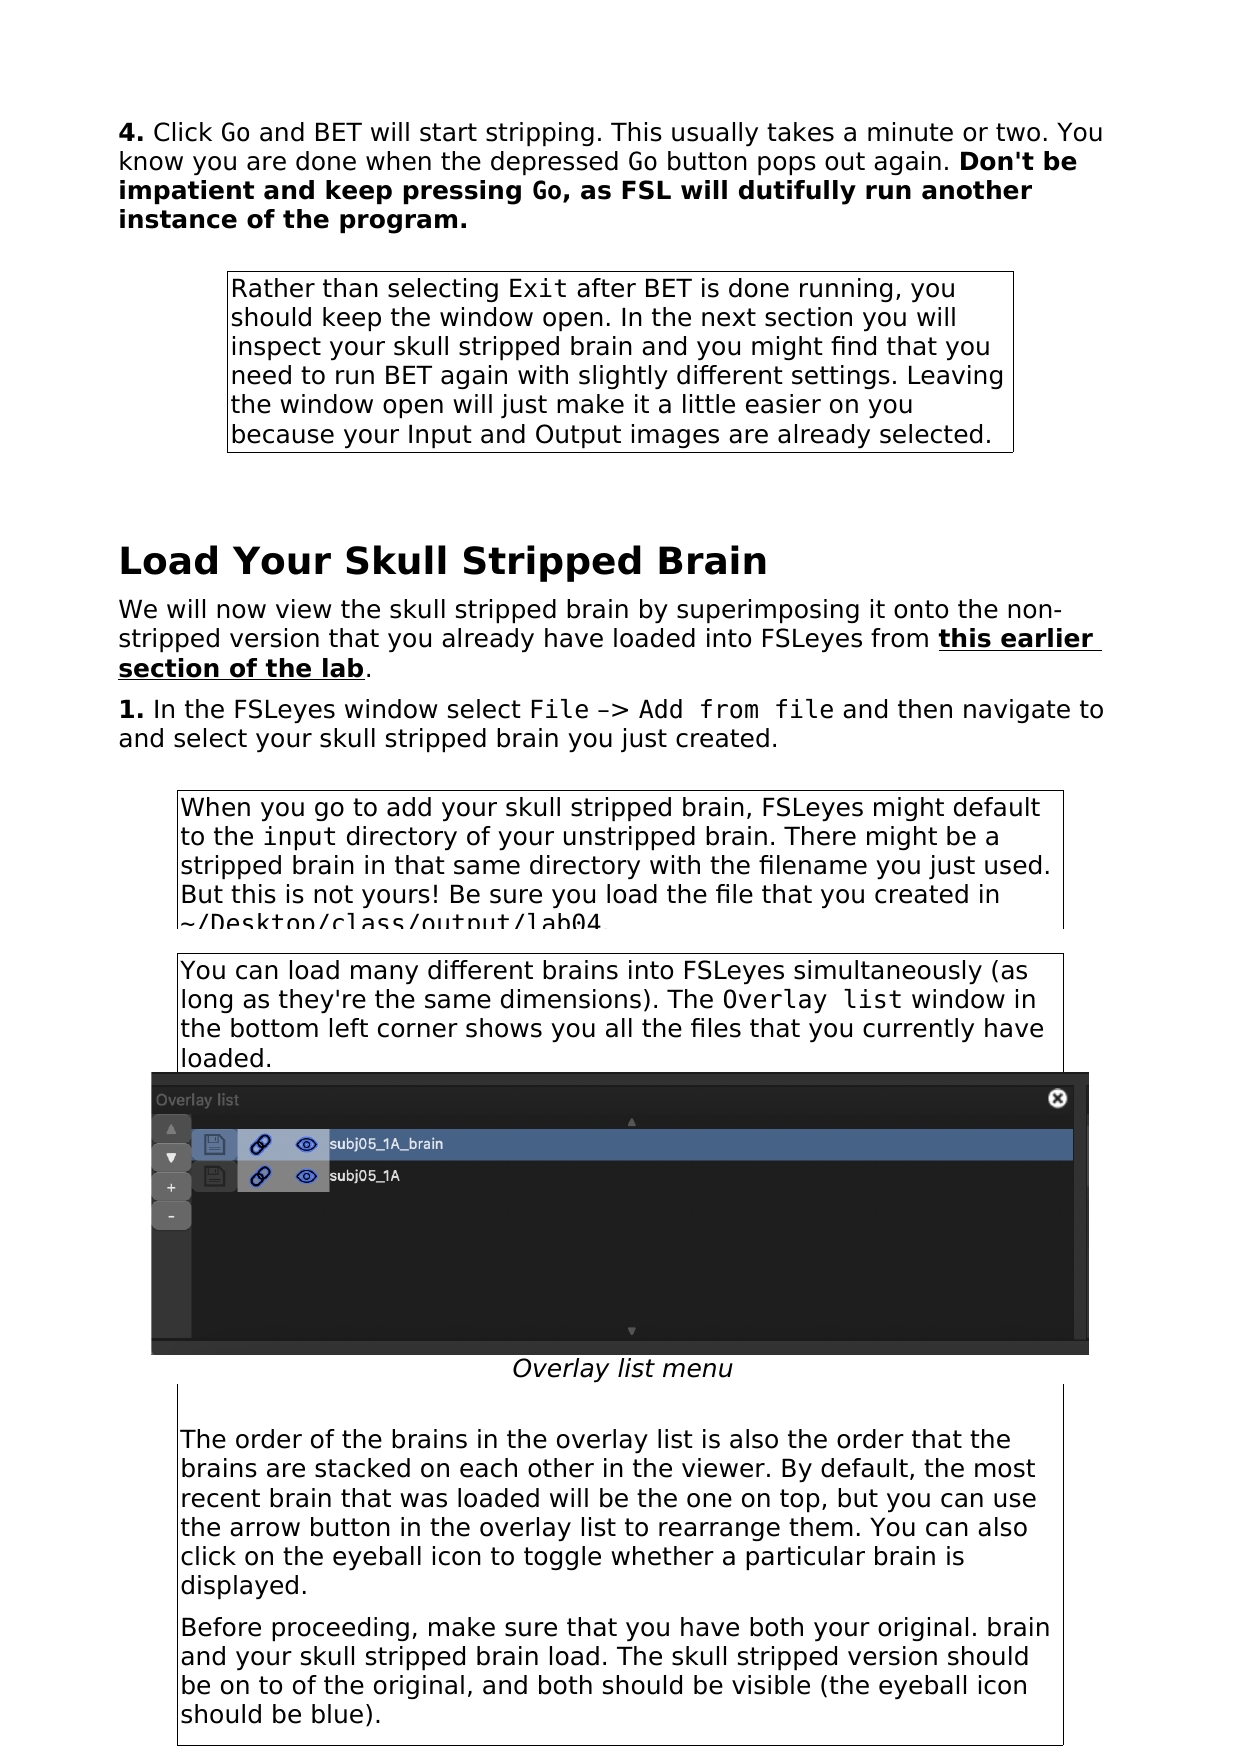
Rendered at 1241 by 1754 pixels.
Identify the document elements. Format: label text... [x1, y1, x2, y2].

text 1. In the FSLeyes window select File –> Add from file and then navigate to and select your skull stripped brain you just created. [118, 696, 1122, 754]
table_header You can load many different brains into FSLeyes simultaneously (as long as they're the same dimensions). The Overlay list window in the bottom left corner shows you all the files that you currently have loaded. The order of the brains in the overlay list is also the order that the brains are stacked on each other in the viewer. By default, the most recent brain that was loaded will be the one on top, but you can use the arrow button in the overlay list to rearrange them. You can also click on the eyeball icon to toggle whether a particular brain is displayed. Before proceeding, make sure that you have both your original. brain and your skull stripped brain load. The skull stripped version should be on to of the original, and both should be visible (the eyeball icon should be blue). [151, 1355, 1089, 1745]
text We will now view the skull stripped brain by superimposing it onto the non-stripped version that you already have loaded into FSLeyes from this earlier section of the lab. [118, 596, 1122, 683]
table_header You can load many different brains into FSLeyes simultaneously (as long as they're the same dimensions). The Overlay list window in the bottom left corner shows you all the files that you currently have loaded. The order of the brains in the overlay list is also the order that the brains are stacked on each other in the viewer. By default, the most recent brain that was loaded will be the one on top, but you can use the arrow button in the overlay list to rearrange them. You can also click on the eyeball icon to toggle whether a particular brain is displayed. Before proceeding, make sure that you have both your original. brain and your skull stripped brain load. The skull stripped version should be on to of the original, and both should be visible (the eyeball icon should be blue). [178, 954, 1063, 1072]
table_header Rather than selecting Exit after BET is done running, you should keep the window open. In the next section you will inspect your skull stripped brain and you might find that you need to run BET again with slightly different settings. Leaving the window open will just make it a little easier on you because your Input and Output images are already selected. [228, 272, 1013, 452]
table_header When you go to add your skull stripped brain, FSLeyes might default to the input directory of your unstripped brain. There might be a stripped brain in that same directory with the filename you just used. But this is not yours! Be sure you load the file that you created in ~/Desktop/class/output/lab04. [178, 791, 1063, 929]
text 4. Click Go and BET will start stripping. This usually takes a minute or two. You know you are done when the depressed Go button pops out again. Don't be impatient and keep pressing Go, as FSL will dutifully run another instance of the program. [118, 118, 1122, 235]
subtitle Load Your Skull Stripped Brain [118, 539, 1122, 583]
picture [151, 1072, 1089, 1355]
